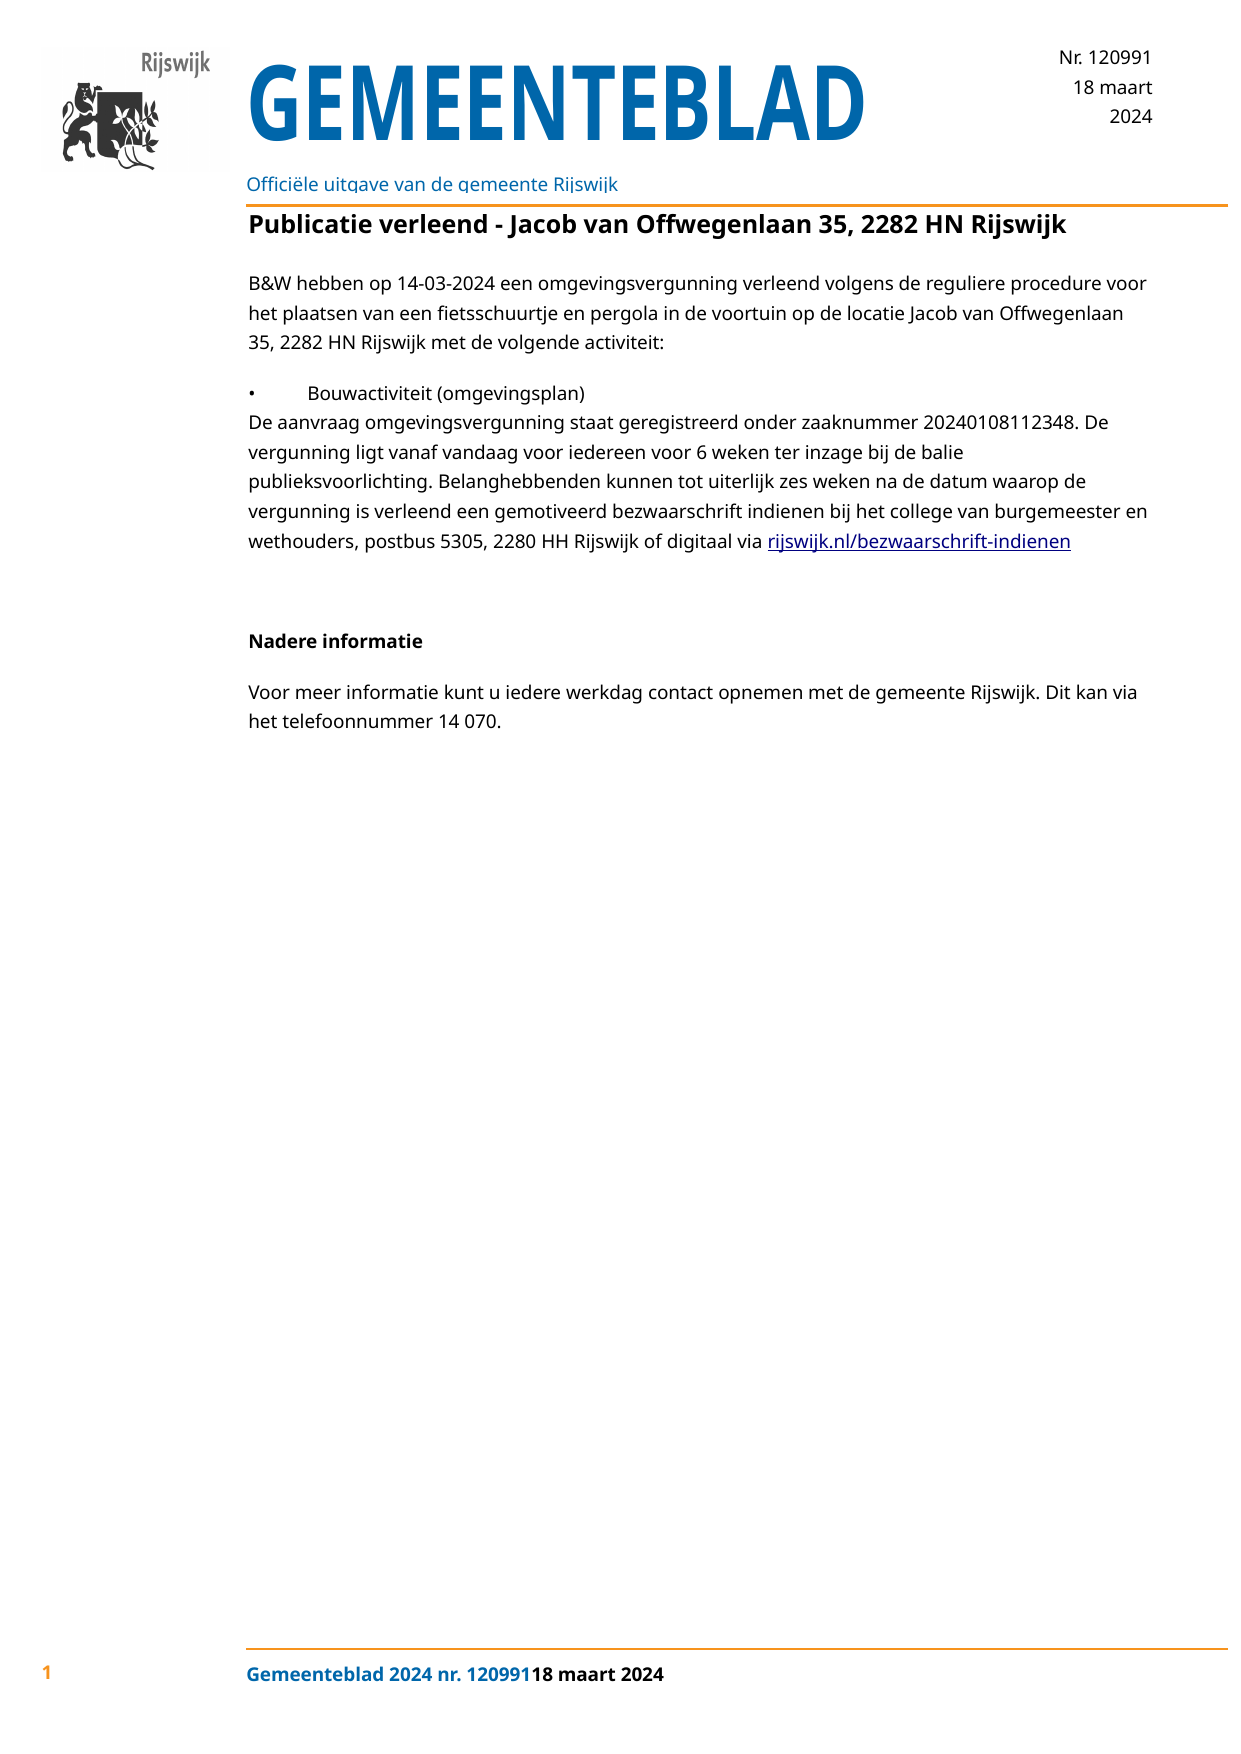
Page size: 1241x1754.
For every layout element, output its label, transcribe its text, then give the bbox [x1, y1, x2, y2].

list Bouwactiviteit (omgevingsplan) [248, 380, 1152, 406]
text Nadere informatie [248, 629, 1152, 654]
text Publicatie verleend - Jacob van Offwegenlaan 35, 2282 HN Rijswijk [248, 207, 1152, 241]
picture [41, 47, 231, 172]
text De aanvraag omgevingsvergunning staat geregistreerd onder zaaknummer 20240108112348. De vergunning ligt vanaf vandaag voor iedereen voor 6 weken ter inzage bij de balie publieksvoorlichting. Belanghebbenden kunnen tot uiterlijk zes weken na de datum waarop de vergunning is verleend een gemotiveerd bezwaarschrift indienen bij het college van burgemeester en wethouders, postbus 5305, 2280 HH Rijswijk of digitaal via rijswijk.nl/bezwaarschrift-indienen [248, 409, 1152, 553]
text Voor meer informatie kunt u iedere werkdag contact opnemen met de gemeente Rijswijk. Dit kan via het telefoonnummer 14 070. [248, 679, 1152, 734]
text B&W hebben op 14-03-2024 een omgevingsvergunning verleend volgens de reguliere procedure voor het plaatsen van een fietsschuurtje en pergola in de voortuin op de locatie Jacob van Offwegenlaan 35, 2282 HN Rijswijk met de volgende activiteit: [248, 270, 1152, 355]
